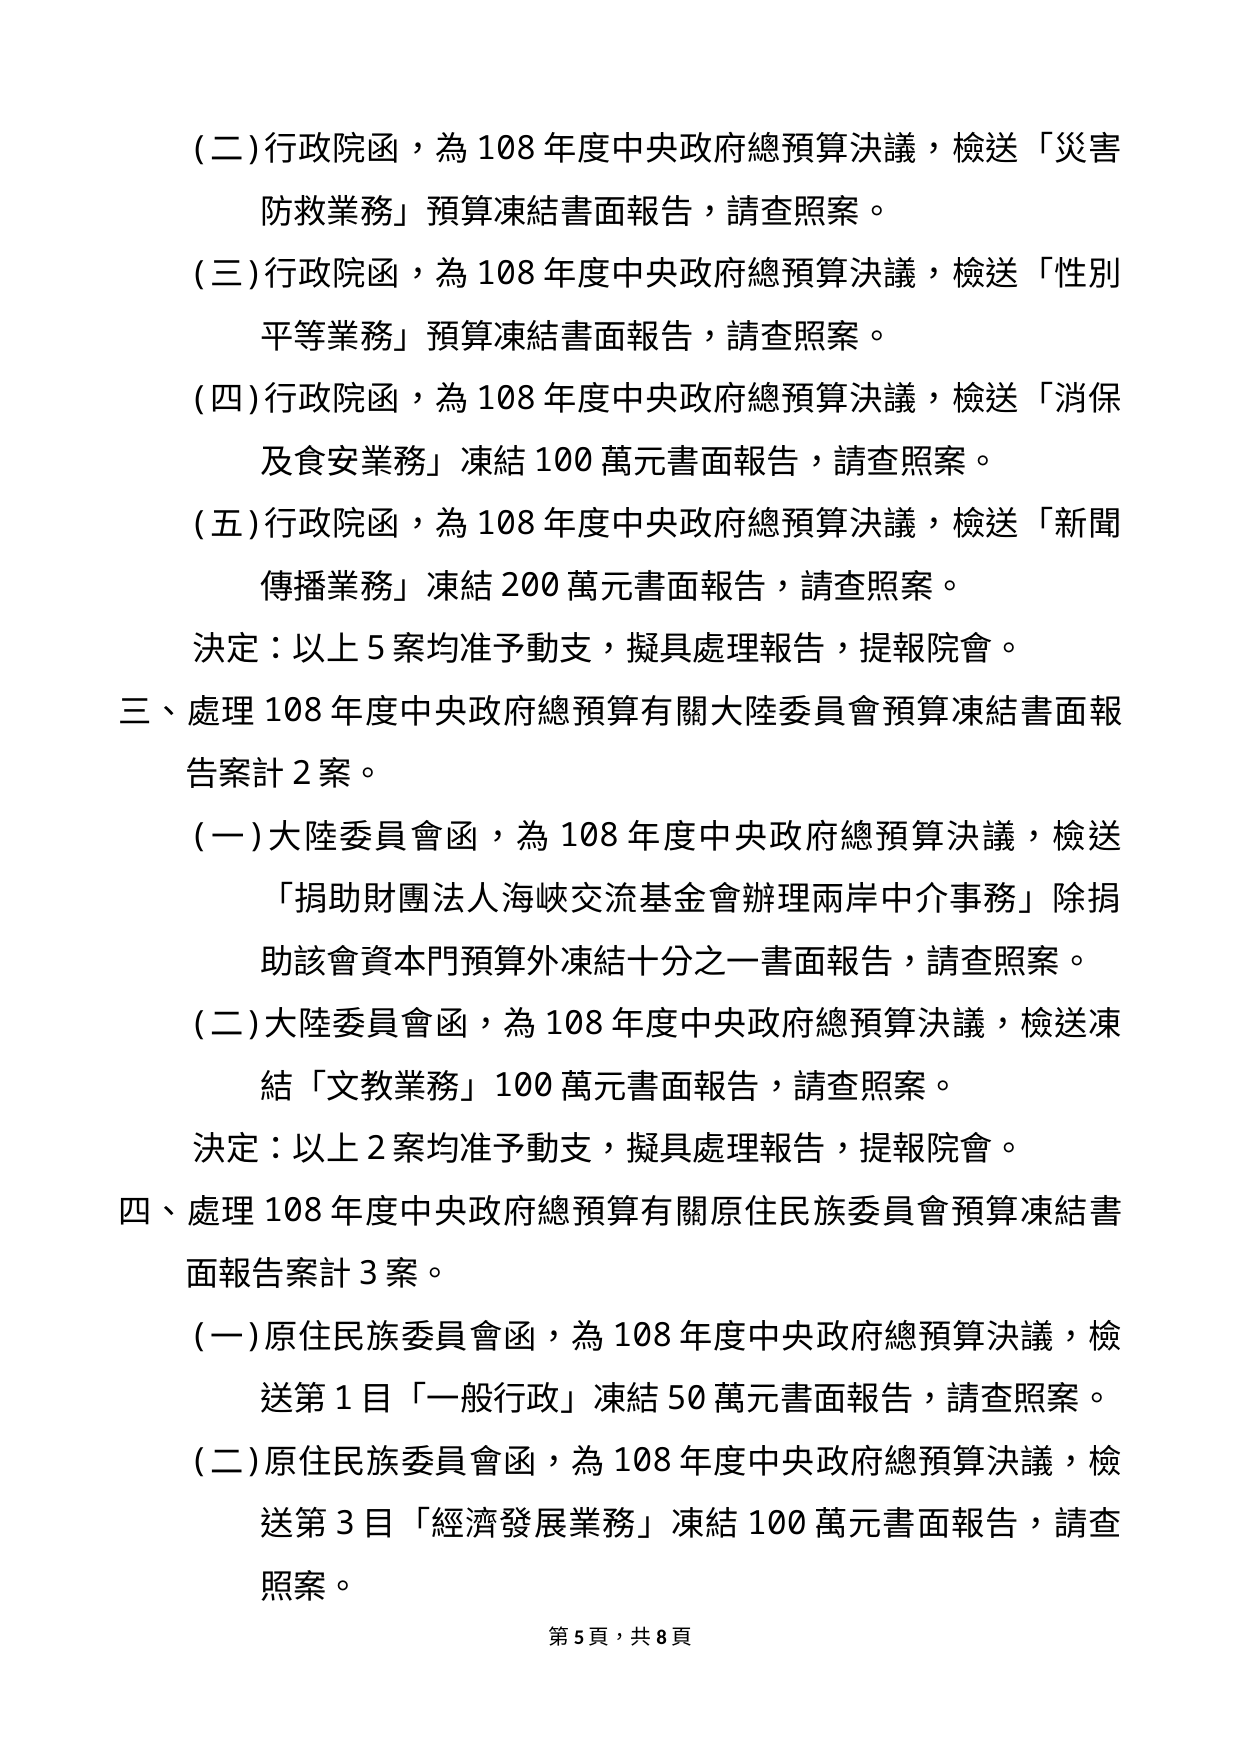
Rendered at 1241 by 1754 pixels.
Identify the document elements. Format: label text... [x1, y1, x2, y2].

text 決定：以上5案均准予動支，擬具處理報告，提報院會。 [192, 604, 1122, 667]
text (三)行政院函，為108年度中央政府總預算決議，檢送「性別平等業務」預算凍結書面報告，請查照案。 [189, 229, 1122, 354]
text (二)行政院函，為108年度中央政府總預算決議，檢送「災害防救業務」預算凍結書面報告，請查照案。 [189, 104, 1122, 229]
text 四、處理108年度中央政府總預算有關原住民族委員會預算凍結書面報告案計3案。 [118, 1167, 1123, 1292]
text (五)行政院函，為108年度中央政府總預算決議，檢送「新聞傳播業務」凍結200萬元書面報告，請查照案。 [189, 479, 1122, 604]
text (二)大陸委員會函，為108年度中央政府總預算決議，檢送凍結「文教業務」100萬元書面報告，請查照案。 [189, 979, 1122, 1104]
text (二)原住民族委員會函，為108年度中央政府總預算決議，檢送第3目「經濟發展業務」凍結100萬元書面報告，請查照案。 [189, 1417, 1122, 1604]
text 三、處理108年度中央政府總預算有關大陸委員會預算凍結書面報告案計2案。 [118, 667, 1123, 792]
text (四)行政院函，為108年度中央政府總預算決議，檢送「消保及食安業務」凍結100萬元書面報告，請查照案。 [189, 354, 1122, 479]
text 決定：以上2案均准予動支，擬具處理報告，提報院會。 [192, 1104, 1122, 1167]
text (一)大陸委員會函，為108年度中央政府總預算決議，檢送「捐助財團法人海峽交流基金會辦理兩岸中介事務」除捐助該會資本門預算外凍結十分之一書面報告，請查照案。 [189, 792, 1122, 979]
text (一)原住民族委員會函，為108年度中央政府總預算決議，檢送第1目「一般行政」凍結50萬元書面報告，請查照案。 [189, 1292, 1122, 1417]
